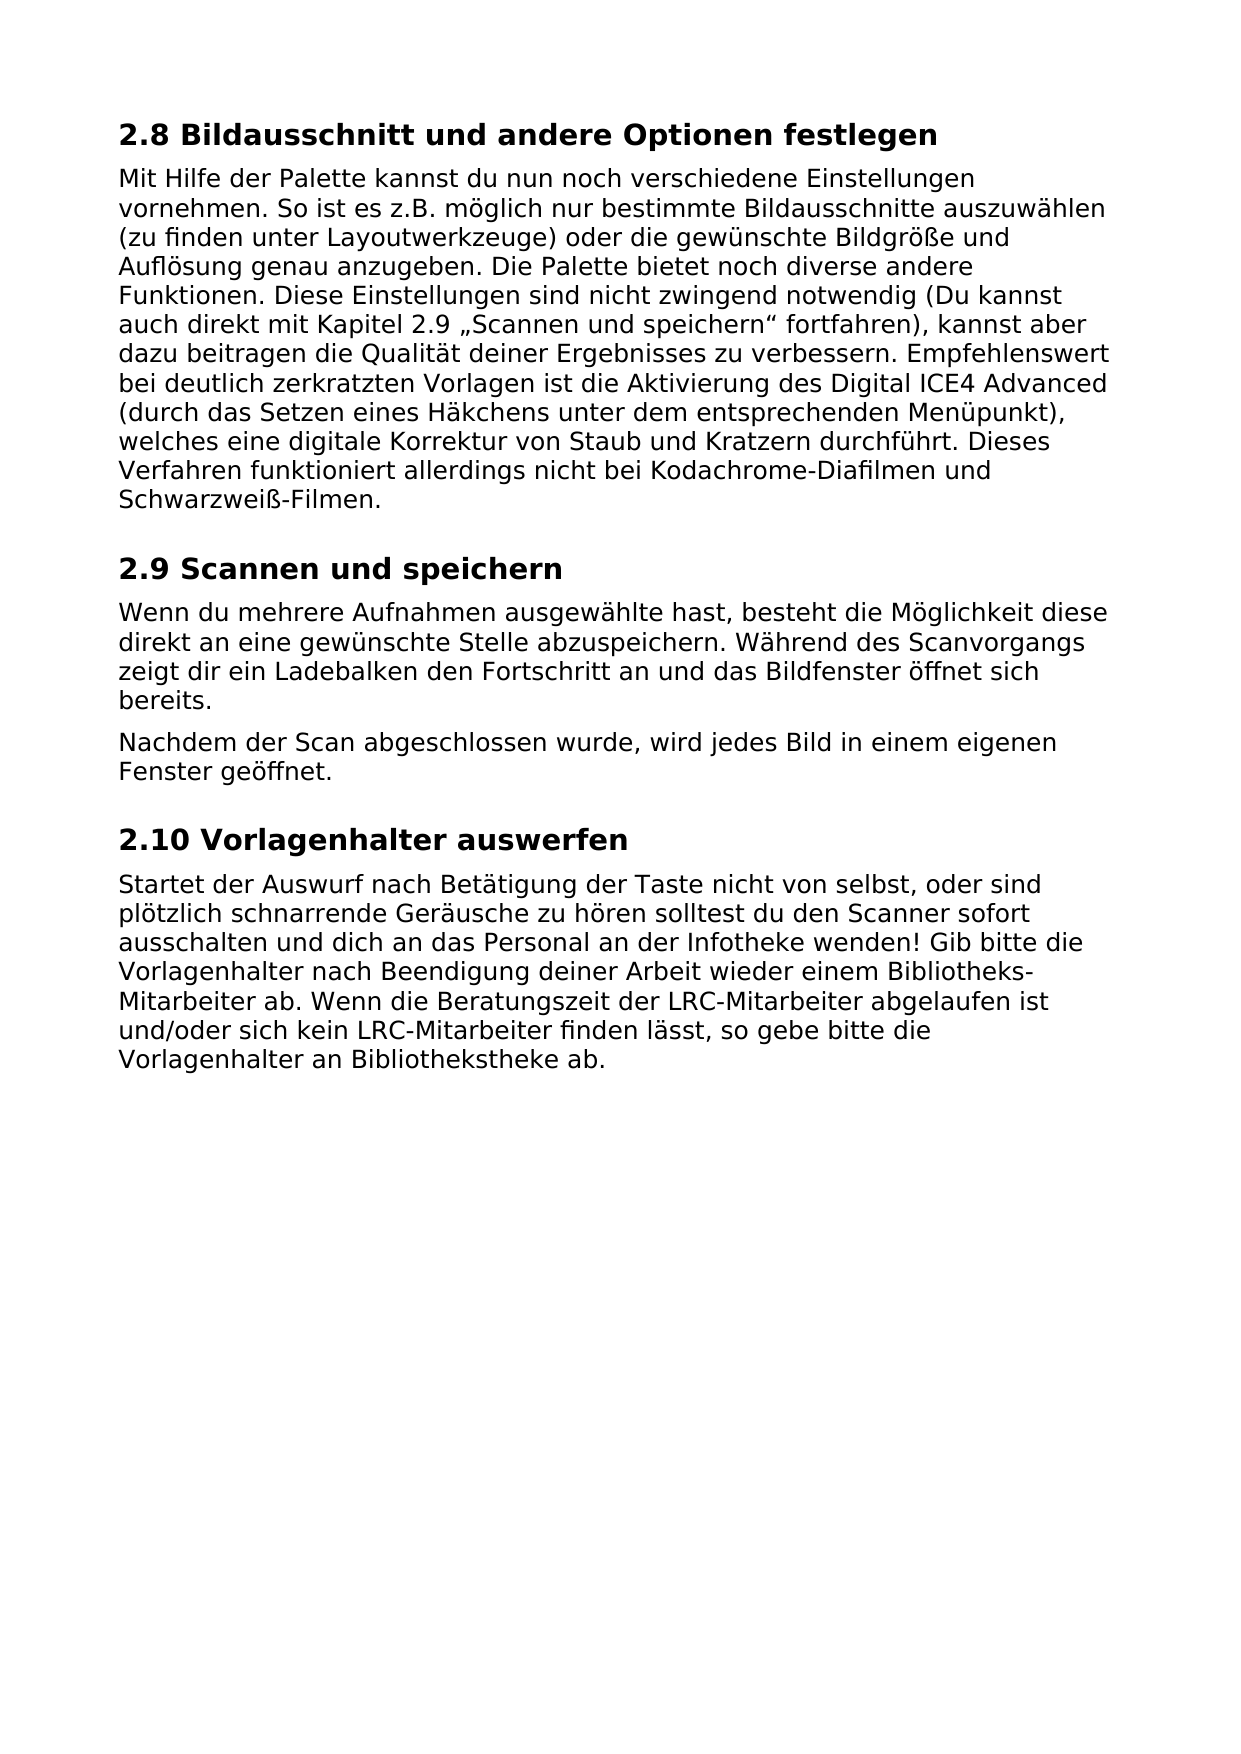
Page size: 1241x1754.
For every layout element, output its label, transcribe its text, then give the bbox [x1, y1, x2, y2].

subtitle 2.8 Bildausschnitt und andere Optionen festlegen [118, 118, 1122, 152]
text Mit Hilfe der Palette kannst du nun noch verschiedene Einstellungen vornehmen. So ist es z.B. möglich nur bestimmte Bildausschnitte auszuwählen (zu finden unter Layoutwerkzeuge) oder die gewünschte Bildgröße und Auflösung genau anzugeben. Die Palette bietet noch diverse andere Funktionen. Diese Einstellungen sind nicht zwingend notwendig (Du kannst auch direkt mit Kapitel 2.9 „Scannen und speichern“ fortfahren), kannst aber dazu beitragen die Qualität deiner Ergebnisses zu verbessern. Empfehlenswert bei deutlich zerkratzten Vorlagen ist die Aktivierung des Digital ICE4 Advanced (durch das Setzen eines Häkchens unter dem entsprechenden Menüpunkt), welches eine digitale Korrektur von Staub und Kratzern durchführt. Dieses Verfahren funktioniert allerdings nicht bei Kodachrome-Diafilmen und Schwarzweiß-Filmen. [118, 164, 1122, 514]
subtitle 2.9 Scannen und speichern [118, 552, 1122, 586]
text Startet der Auswurf nach Betätigung der Taste nicht von selbst, oder sind plötzlich schnarrende Geräusche zu hören solltest du den Scanner sofort ausschalten und dich an das Personal an der Infotheke wenden! Gib bitte die Vorlagenhalter nach Beendigung deiner Arbeit wieder einem Bibliotheks-Mitarbeiter ab. Wenn die Beratungszeit der LRC-Mitarbeiter abgelaufen ist und/oder sich kein LRC-Mitarbeiter finden lässt, so gebe bitte die Vorlagenhalter an Bibliothekstheke ab. [118, 870, 1122, 1074]
text Nachdem der Scan abgeschlossen wurde, wird jedes Bild in einem eigenen Fenster geöffnet. [118, 728, 1122, 786]
text Wenn du mehrere Aufnahmen ausgewählte hast, besteht die Möglichkeit diese direkt an eine gewünschte Stelle abzuspeichern. Während des Scanvorgangs zeigt dir ein Ladebalken den Fortschritt an und das Bildfenster öffnet sich bereits. [118, 598, 1122, 715]
subtitle 2.10 Vorlagenhalter auswerfen [118, 823, 1122, 857]
